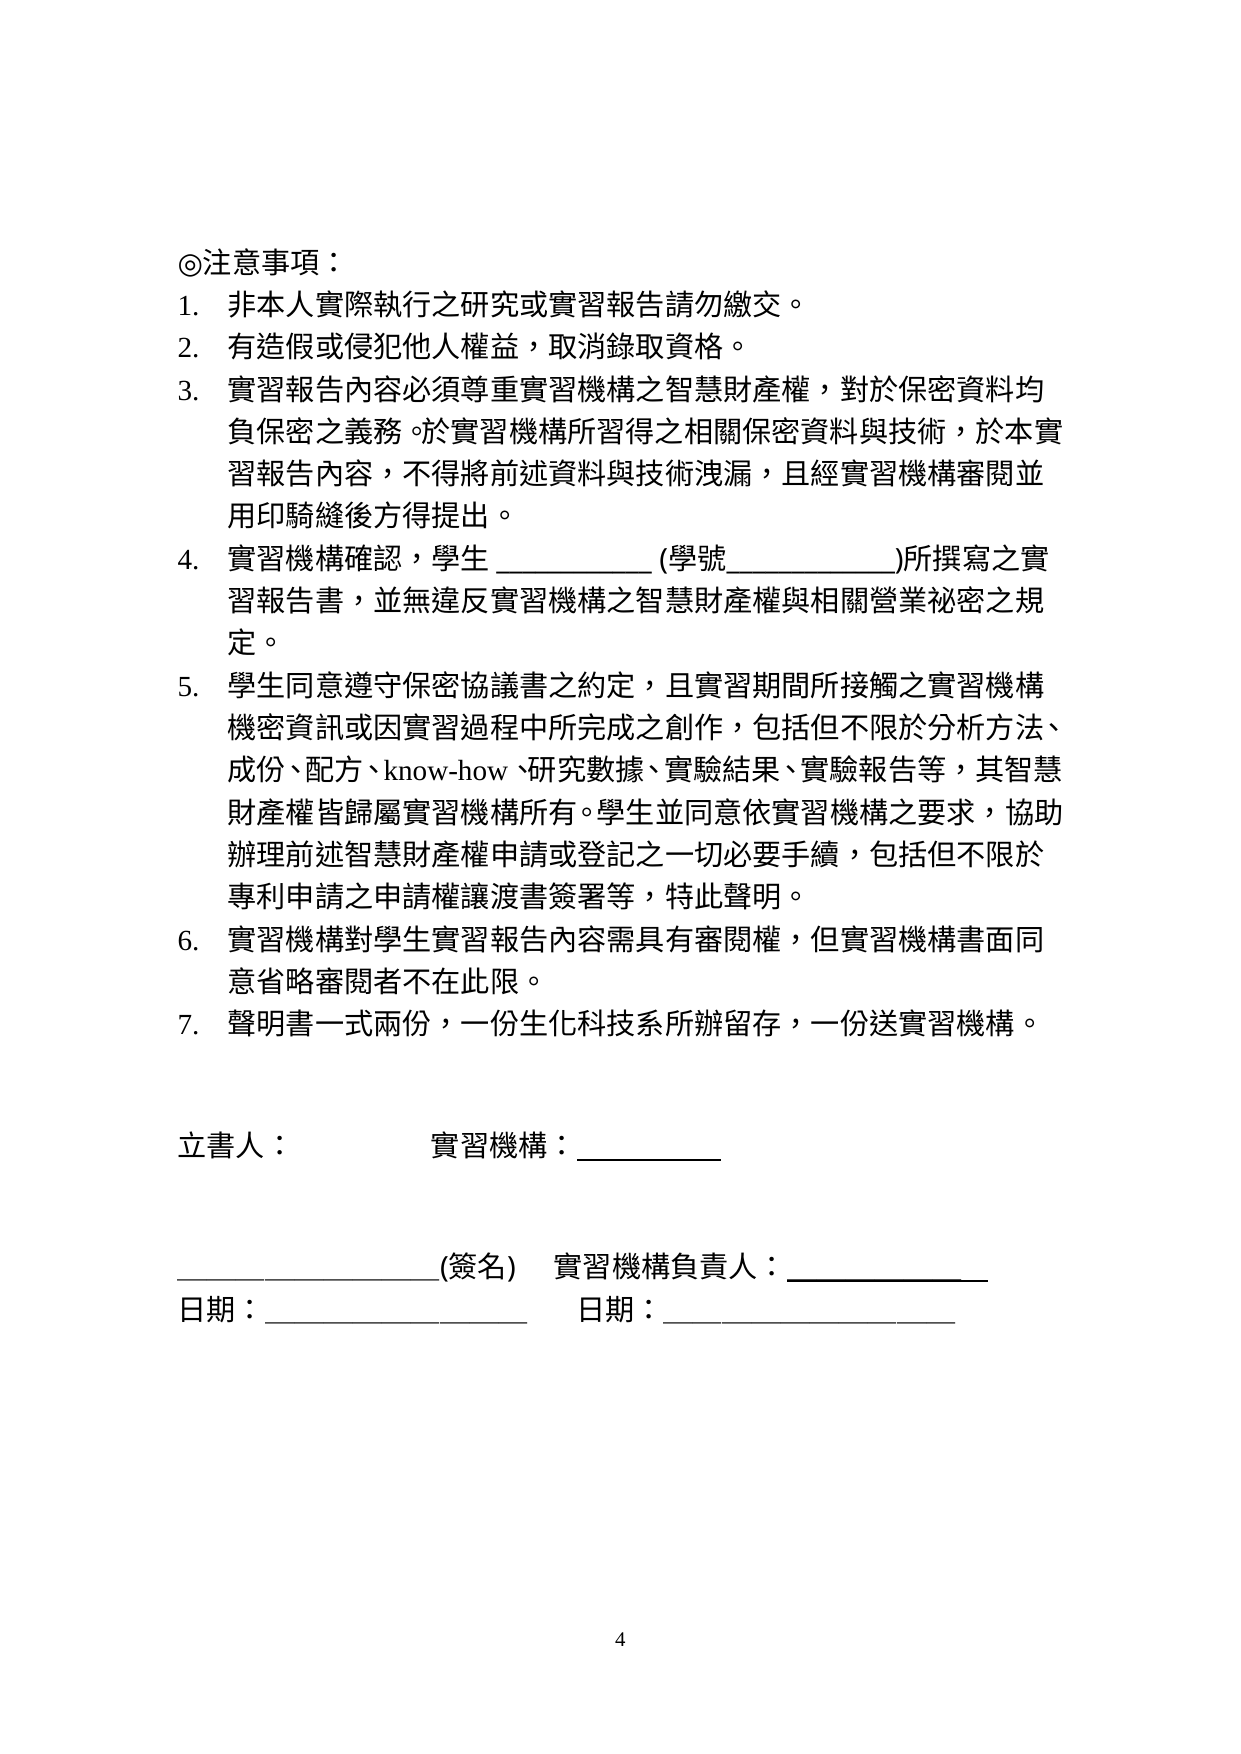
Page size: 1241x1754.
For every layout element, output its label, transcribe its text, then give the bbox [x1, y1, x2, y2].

list 實習機構對學生實習報告內容需具有審閱權，但實習機構書面同意省略審閱者不在此限。 [177, 916, 1063, 1001]
list 實習機構確認，學生 ____________ (學號_____________)所撰寫之實習報告書，並無違反實習機構之智慧財產權與相關營業祕密之規定。 [177, 535, 1063, 662]
list 非本人實際執行之研究或實習報告請勿繳交。 [177, 282, 1063, 324]
list 聲明書一式兩份，一份生化科技系所辦留存，一份送實習機構。 [177, 1001, 1063, 1043]
text ＿＿＿＿＿＿＿＿＿(簽名) 實習機構負責人：＿＿＿＿＿＿ [177, 1244, 1063, 1286]
text ◎注意事項： [177, 239, 1063, 282]
text 立書人： 實習機構： [177, 1122, 1063, 1164]
list 學生同意遵守保密協議書之約定，且實習期間所接觸之實習機構機密資訊或因實習過程中所完成之創作，包括但不限於分析方法、成份、配方、know-how、研究數據、實驗結果、實驗報告等，其智慧財產權皆歸屬實習機構所有。學生並同意依實習機構之要求，協助辦理前述智慧財產權申請或登記之一切必要手續，包括但不限於專利申請之申請權讓渡書簽署等，特此聲明。 [177, 662, 1063, 916]
text 日期：＿＿＿＿＿＿＿＿＿ 日期：＿＿＿＿＿＿＿＿＿＿ [177, 1286, 1063, 1329]
list 實習報告內容必須尊重實習機構之智慧財產權，對於保密資料均負保密之義務。於實習機構所習得之相關保密資料與技術，於本實習報告內容，不得將前述資料與技術洩漏，且經實習機構審閱並用印騎縫後方得提出。 [177, 366, 1063, 535]
list 有造假或侵犯他人權益，取消錄取資格。 [177, 324, 1063, 366]
